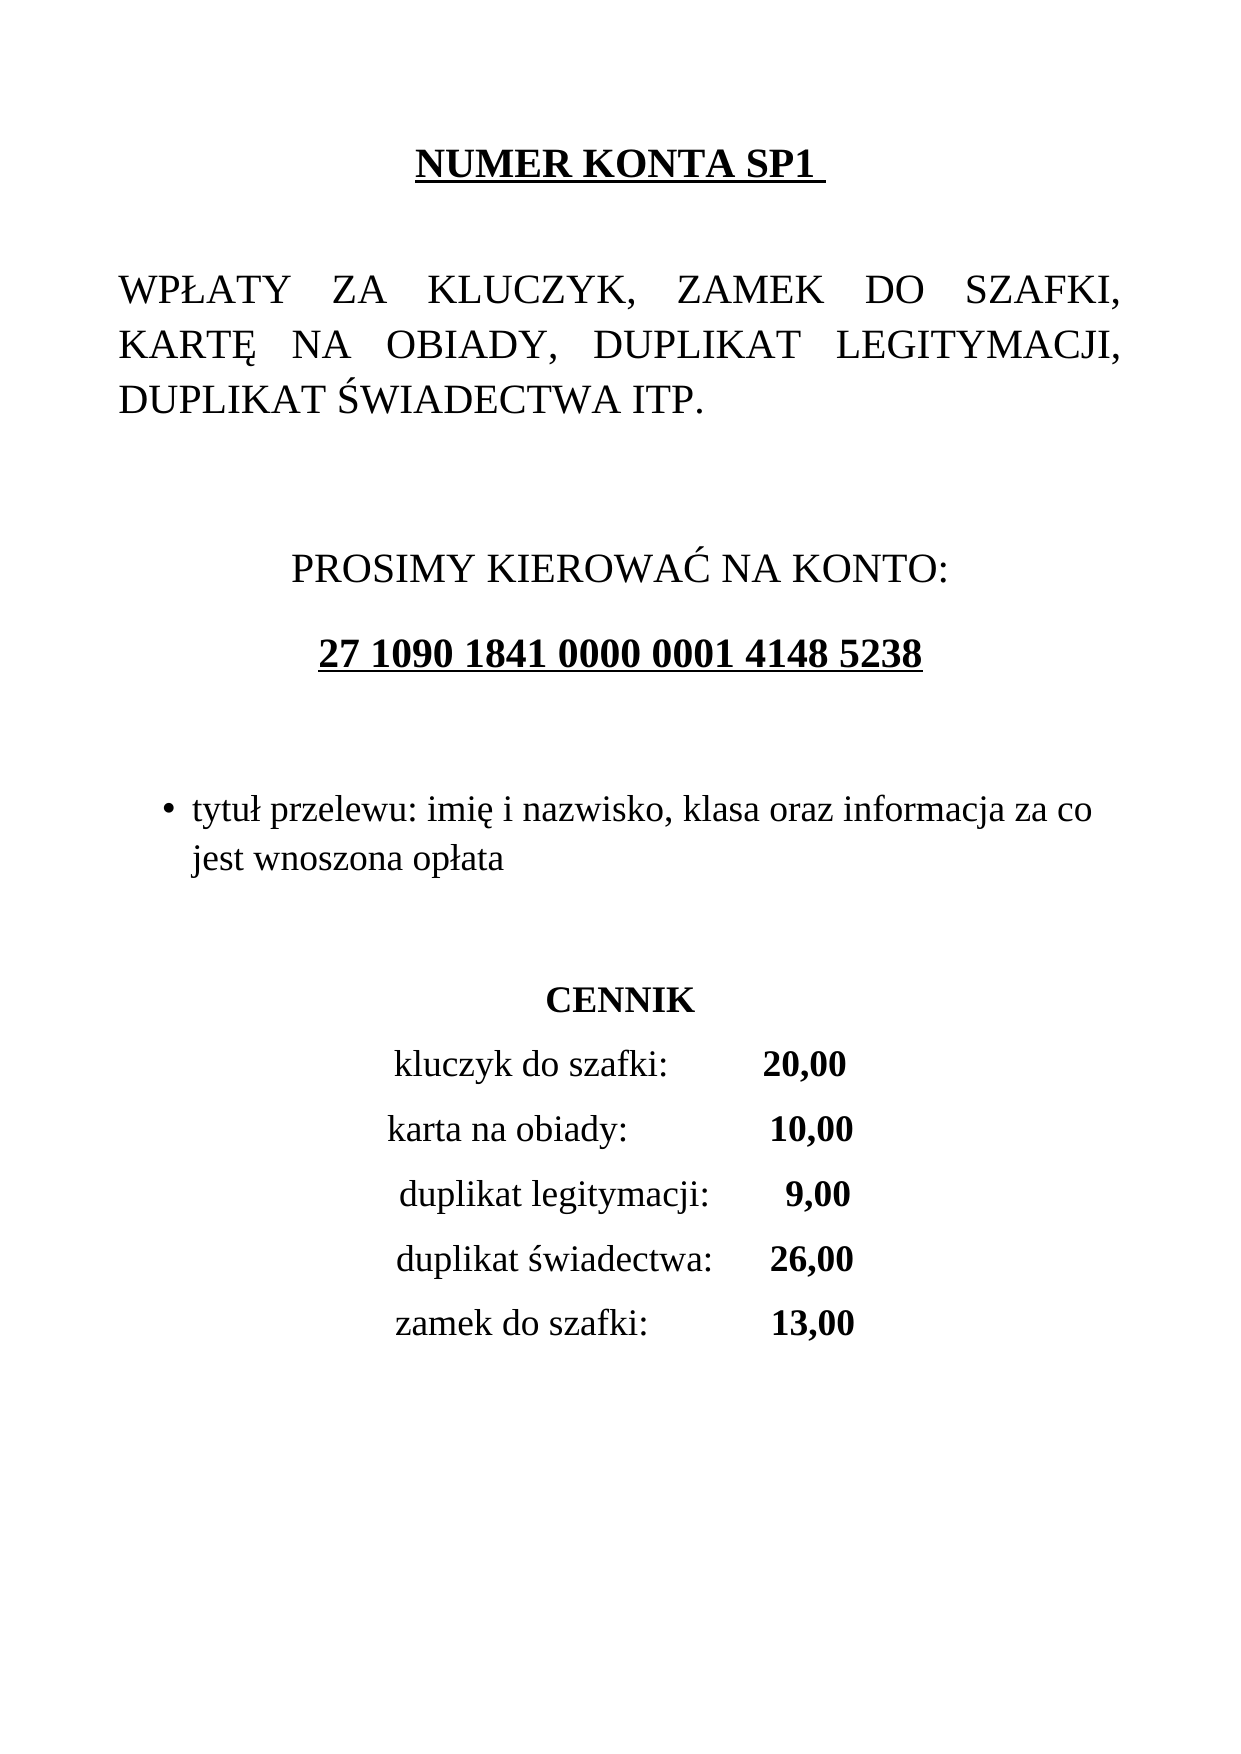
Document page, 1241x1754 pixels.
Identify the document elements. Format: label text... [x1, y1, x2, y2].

text CENNIK kluczyk do szafki: 20,00 karta na obiady: 10,00 duplikat legitymacji: 9,00 duplikat świadectwa: 26,00 zamek do szafki: 13,00 [118, 977, 1122, 1344]
list tytuł przelewu: imię i nazwisko, klasa oraz informacja za co jest wnoszona opłata [162, 786, 1122, 879]
subtitle NUMER KONTA SP1 [118, 139, 1122, 187]
text 27 1090 1841 0000 0001 4148 5238 [118, 628, 1122, 676]
text WPŁATY ZA KLUCZYK, ZAMEK DO SZAFKI, KARTĘ NA OBIADY, DUPLIKAT LEGITYMACJI, DUPLIKAT ŚWIADECTWA ITP. [118, 264, 1122, 423]
text PROSIMY KIEROWAĆ NA KONTO: [118, 544, 1122, 592]
